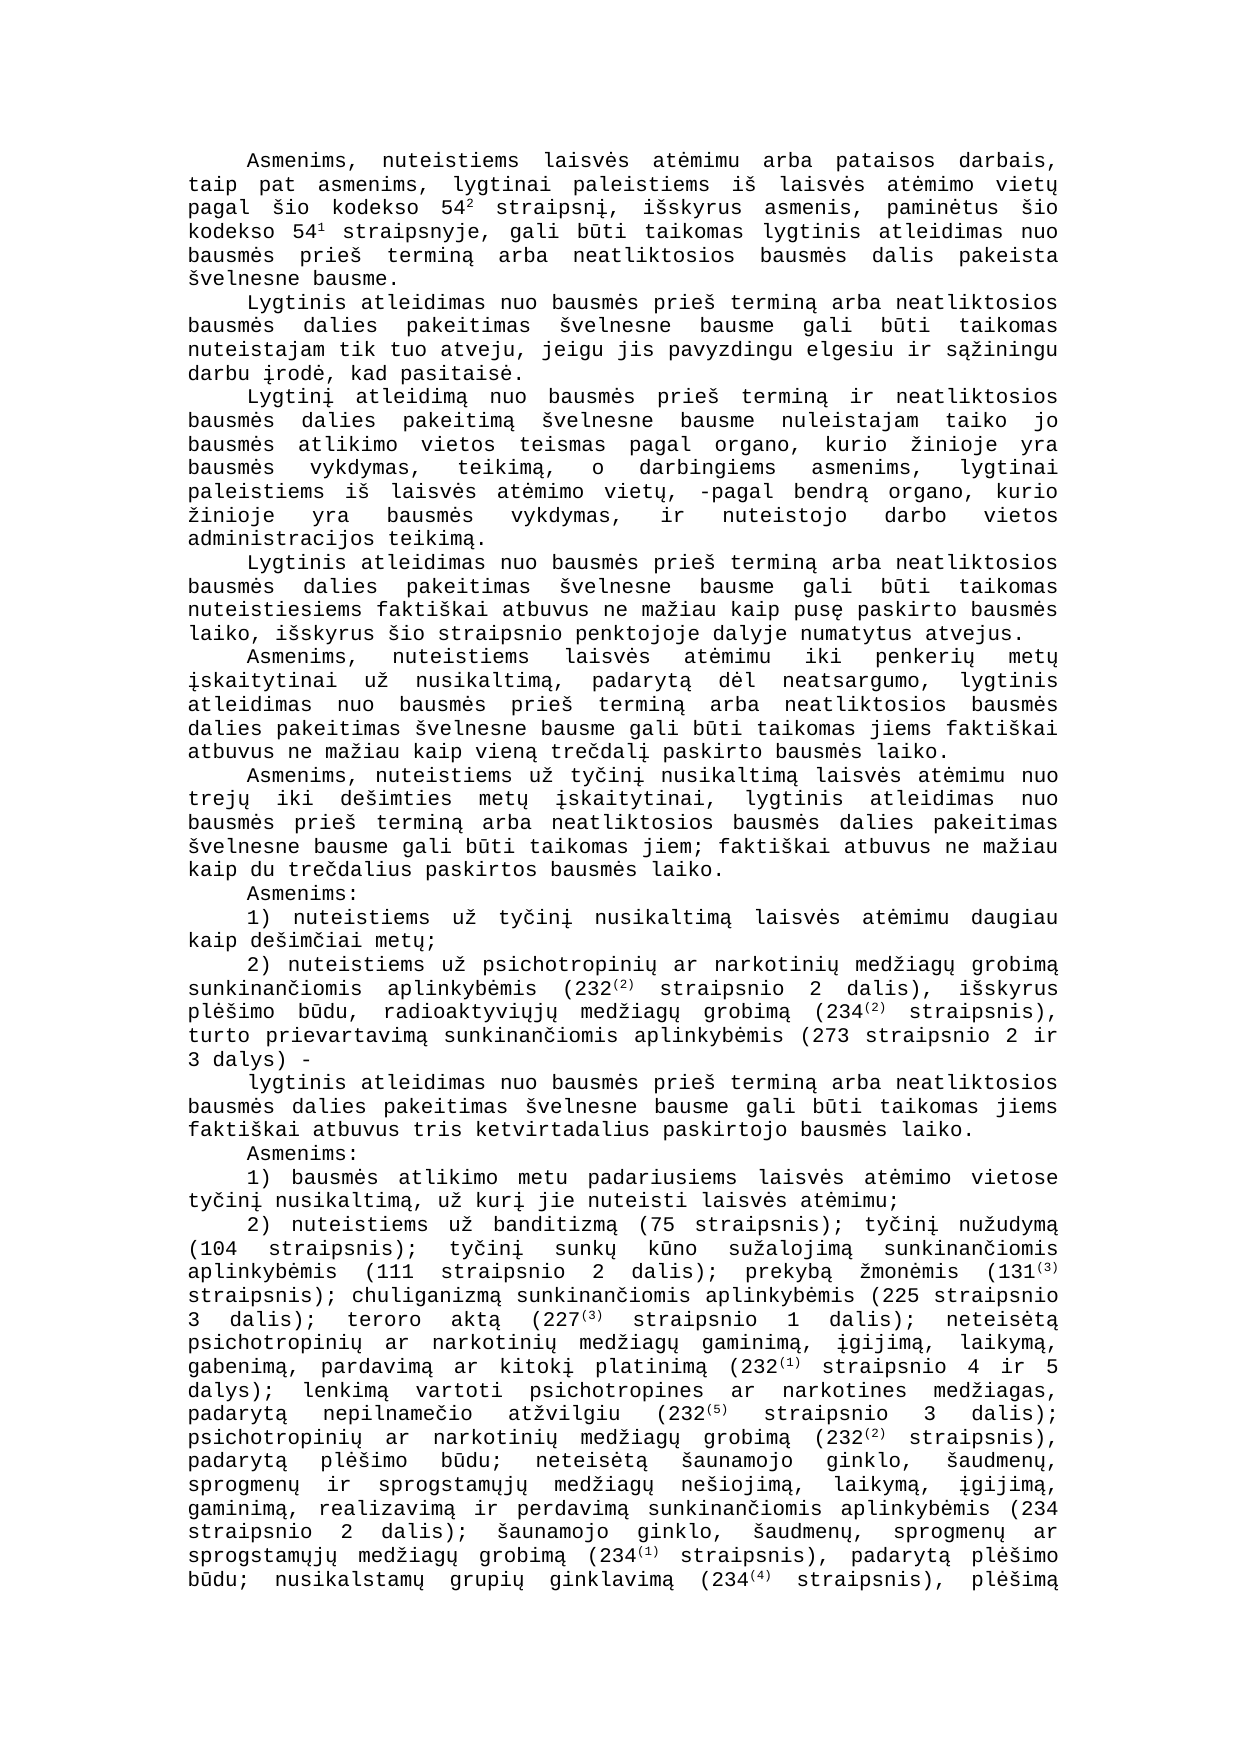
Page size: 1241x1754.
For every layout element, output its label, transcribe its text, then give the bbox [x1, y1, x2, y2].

text 2) nuteistiems už banditizmą (75 straipsnis); tyčinį nužudymą (104 straipsnis); tyčinį sunkų kūno sužalojimą sunkinančiomis aplinkybėmis (111 straipsnio 2 dalis); prekybą žmonėmis (131(3) straipsnis); chuliganizmą sunkinančiomis aplinkybėmis (225 straipsnio 3 dalis); teroro aktą (227(3) straipsnio 1 dalis); neteisėtą psichotropinių ar narkotinių medžiagų gaminimą, įgijimą, laikymą, gabenimą, pardavimą ar kitokį platinimą (232(1) straipsnio 4 ir 5 dalys); lenkimą vartoti psichotropines ar narkotines medžiagas, padarytą nepilnamečio atžvilgiu (232(5) straipsnio 3 dalis); psichotropinių ar narkotinių medžiagų grobimą (232(2) straipsnis), padarytą plėšimo būdu; neteisėtą šaunamojo ginklo, šaudmenų, sprogmenų ir sprogstamųjų medžiagų nešiojimą, laikymą, įgijimą, gaminimą, realizavimą ir perdavimą sunkinančiomis aplinkybėmis (234 straipsnio 2 dalis); šaunamojo ginklo, šaudmenų, sprogmenų ar sprogstamųjų medžiagų grobimą (234(1) straipsnis), padarytą plėšimo būdu; nusikalstamų grupių ginklavimą (234(4) straipsnis), plėšimą [187, 1214, 1059, 1592]
text Asmenims, nuteistiems laisvės atėmimu arba pataisos darbais, taip pat asmenims, lygtinai paleistiems iš laisvės atėmimo vietų pagal šio kodekso 542 straipsnį, išskyrus asmenis, paminėtus šio kodekso 541 straipsnyje, gali būti taikomas lygtinis atleidimas nuo bausmės prieš terminą arba neatliktosios bausmės dalis pakeista švelnesne bausme. [187, 150, 1059, 292]
text 1) bausmės atlikimo metu padariusiems laisvės atėmimo vietose tyčinį nusikaltimą, už kurį jie nuteisti laisvės atėmimu; [187, 1167, 1059, 1214]
text Lygtinis atleidimas nuo bausmės prieš terminą arba neatliktosios bausmės dalies pakeitimas švelnesne bausme gali būti taikomas nuteistiesiems faktiškai atbuvus ne mažiau kaip pusę paskirto bausmės laiko, išskyrus šio straipsnio penktojoje dalyje numatytus atvejus. [187, 552, 1059, 647]
text lygtinis atleidimas nuo bausmės prieš terminą arba neatliktosios bausmės dalies pakeitimas švelnesne bausme gali būti taikomas jiems faktiškai atbuvus tris ketvirtadalius paskirtojo bausmės laiko. [187, 1072, 1059, 1143]
text 1) nuteistiems už tyčinį nusikaltimą laisvės atėmimu daugiau kaip dešimčiai metų; [187, 907, 1059, 954]
text Lygtinis atleidimas nuo bausmės prieš terminą arba neatliktosios bausmės dalies pakeitimas švelnesne bausme gali būti taikomas nuteistajam tik tuo atveju, jeigu jis pavyzdingu elgesiu ir sąžiningu darbu įrodė, kad pasitaisė. [187, 292, 1059, 386]
text Asmenims, nuteistiems už tyčinį nusikaltimą laisvės atėmimu nuo trejų iki dešimties metų įskaitytinai, lygtinis atleidimas nuo bausmės prieš terminą arba neatliktosios bausmės dalies pakeitimas švelnesne bausme gali būti taikomas jiem; faktiškai atbuvus ne mažiau kaip du trečdalius paskirtos bausmės laiko. [187, 765, 1059, 883]
text Asmenims, nuteistiems laisvės atėmimu iki penkerių metų įskaitytinai už nusikaltimą, padarytą dėl neatsargumo, lygtinis atleidimas nuo bausmės prieš terminą arba neatliktosios bausmės dalies pakeitimas švelnesne bausme gali būti taikomas jiems faktiškai atbuvus ne mažiau kaip vieną trečdalį paskirto bausmės laiko. [187, 647, 1059, 765]
text Lygtinį atleidimą nuo bausmės prieš terminą ir neatliktosios bausmės dalies pakeitimą švelnesne bausme nuleistajam taiko jo bausmės atlikimo vietos teismas pagal organo, kurio žinioje yra bausmės vykdymas, teikimą, o darbingiems asmenims, lygtinai paleistiems iš laisvės atėmimo vietų, -pagal bendrą organo, kurio žinioje yra bausmės vykdymas, ir nuteistojo darbo vietos administracijos teikimą. [187, 386, 1059, 552]
text 2) nuteistiems už psichotropinių ar narkotinių medžiagų grobimą sunkinančiomis aplinkybėmis (232(2) straipsnio 2 dalis), išskyrus plėšimo būdu, radioaktyviųjų medžiagų grobimą (234(2) straipsnis), turto prievartavimą sunkinančiomis aplinkybėmis (273 straipsnio 2 ir 3 dalys) - [187, 954, 1059, 1072]
text Asmenims: [187, 1143, 1059, 1167]
text Asmenims: [187, 883, 1059, 907]
